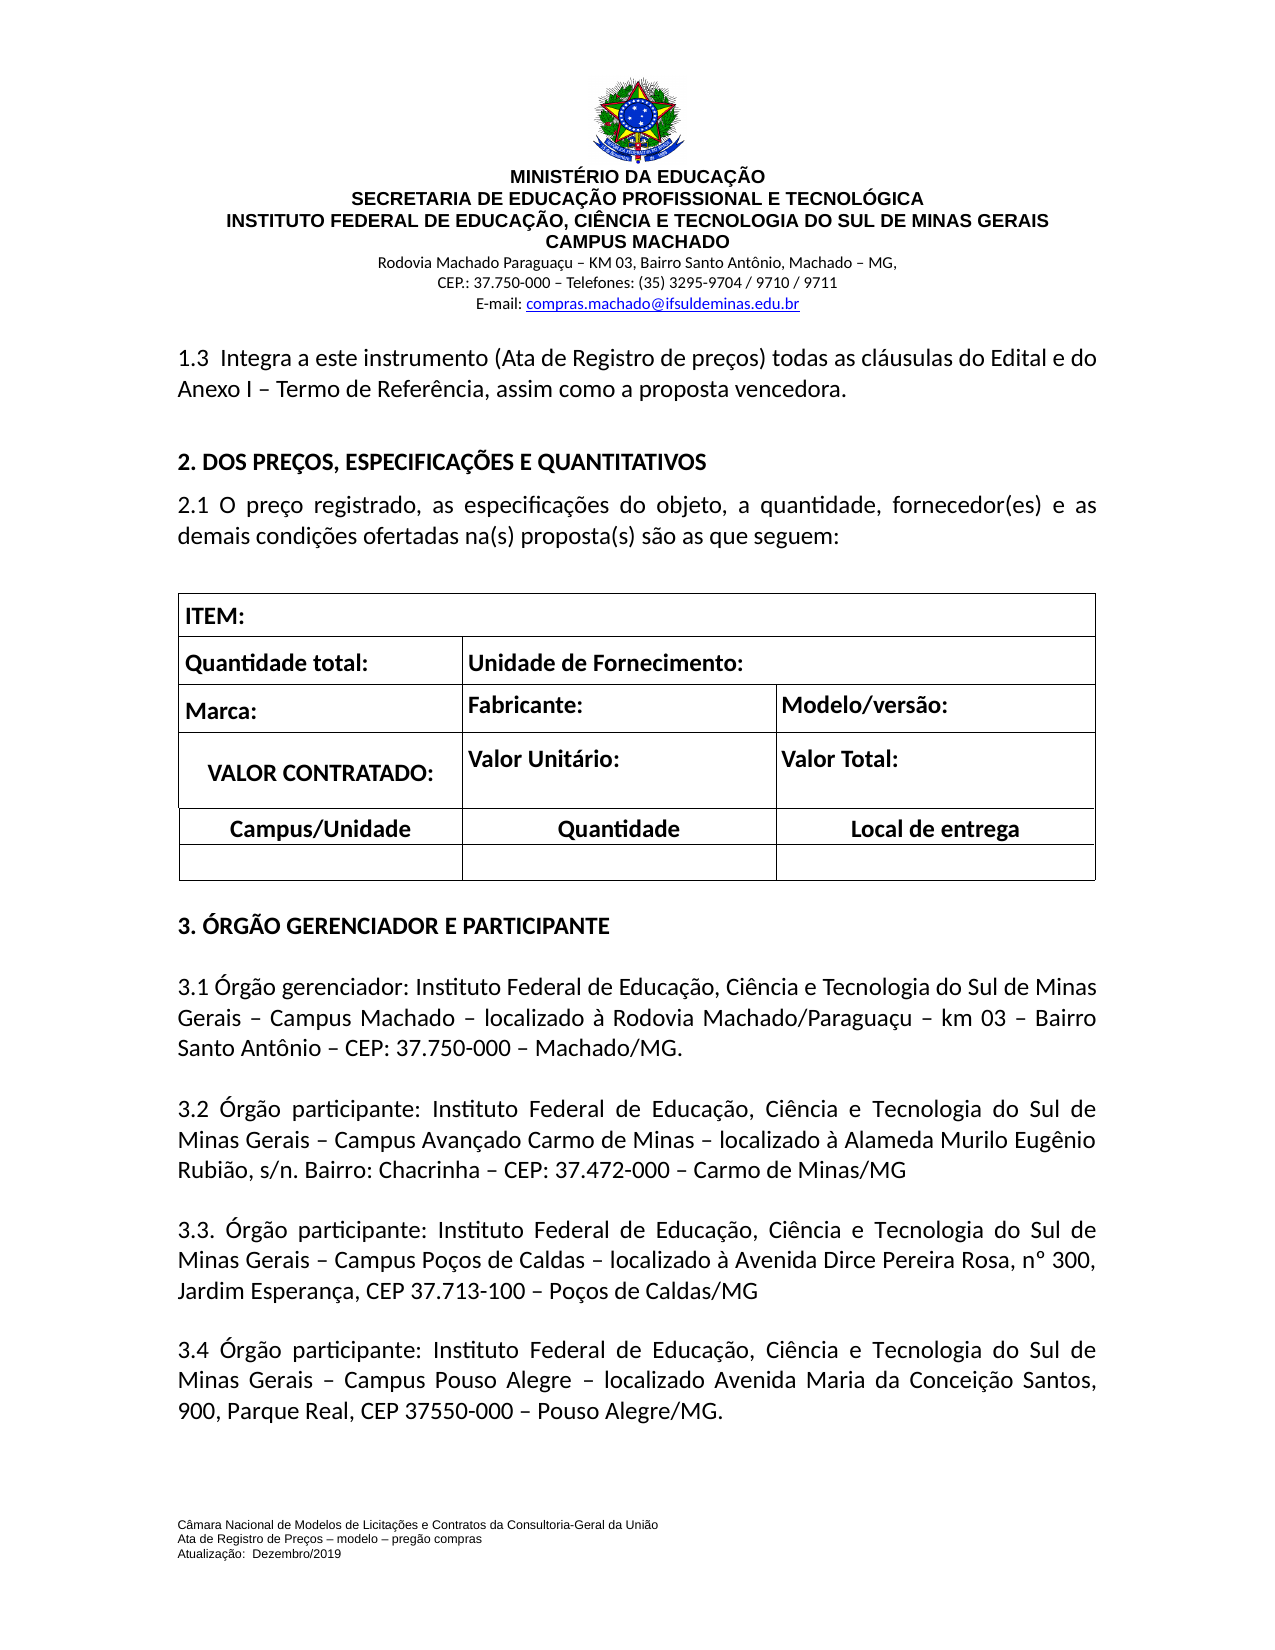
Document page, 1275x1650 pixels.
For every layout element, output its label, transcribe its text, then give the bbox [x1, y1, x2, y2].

table_cell Fabricante: [463, 685, 776, 732]
list 2.1 O preço registrado, as especificações do objeto, a quantidade, fornecedor(es) e as demais condições ofertadas na(s) proposta(s) são as que seguem: [177, 489, 1098, 550]
text 1.3 Integra a este instrumento (Ata de Registro de preços) todas as cláusulas do Edital e do Anexo I – Termo de Referência, assim como a proposta vencedora. [177, 342, 1098, 403]
text 3.3. Órgão participante: Instituto Federal de Educação, Ciência e Tecnologia do Sul de Minas Gerais – Campus Poços de Caldas – localizado à Avenida Dirce Pereira Rosa, nº 300, Jardim Esperança, CEP 37.713-100 – Poços de Caldas/MG [177, 1214, 1098, 1305]
text 3.2 Órgão participante: Instituto Federal de Educação, Ciência e Tecnologia do Sul de Minas Gerais – Campus Avançado Carmo de Minas – localizado à Alameda Murilo Eugênio Rubião, s/n. Bairro: Chacrinha – CEP: 37.472-000 – Carmo de Minas/MG [177, 1093, 1098, 1185]
text 3. ÓRGÃO GERENCIADOR E PARTICIPANTE [177, 910, 1098, 941]
text 3.1 Órgão gerenciador: Instituto Federal de Educação, Ciência e Tecnologia do Sul de Minas Gerais – Campus Machado – localizado à Rodovia Machado/Paraguaçu – km 03 – Bairro Santo Antônio – CEP: 37.750-000 – Machado/MG. [177, 971, 1098, 1063]
text 3.4 Órgão participante: Instituto Federal de Educação, Ciência e Tecnologia do Sul de Minas Gerais – Campus Pouso Alegre – localizado Avenida Maria da Conceição Santos, 900, Parque Real, CEP 37550-000 – Pouso Alegre/MG. [177, 1334, 1098, 1426]
table_cell Quantidade [463, 809, 776, 844]
table_cell VALOR CONTRATADO: [179, 733, 462, 807]
table_cell [180, 845, 462, 880]
table_cell Valor Total: [777, 733, 1095, 807]
table_cell Marca: [179, 685, 462, 732]
table_cell Modelo/versão: [777, 685, 1095, 732]
list 2. DOS PREÇOS, ESPECIFICAÇÕES E QUANTITATIVOS [177, 446, 1098, 477]
picture [588, 75, 687, 165]
table_header ITEM: [179, 594, 1095, 636]
table_cell Quantidade total: [179, 637, 462, 684]
table_cell Campus/Unidade [180, 809, 462, 844]
table_cell Local de entrega [777, 808, 1095, 844]
table_cell Valor Unitário: [463, 733, 776, 807]
table_cell [463, 845, 776, 880]
table_cell Unidade de Fornecimento: [463, 637, 1095, 684]
table_cell [777, 844, 1095, 880]
